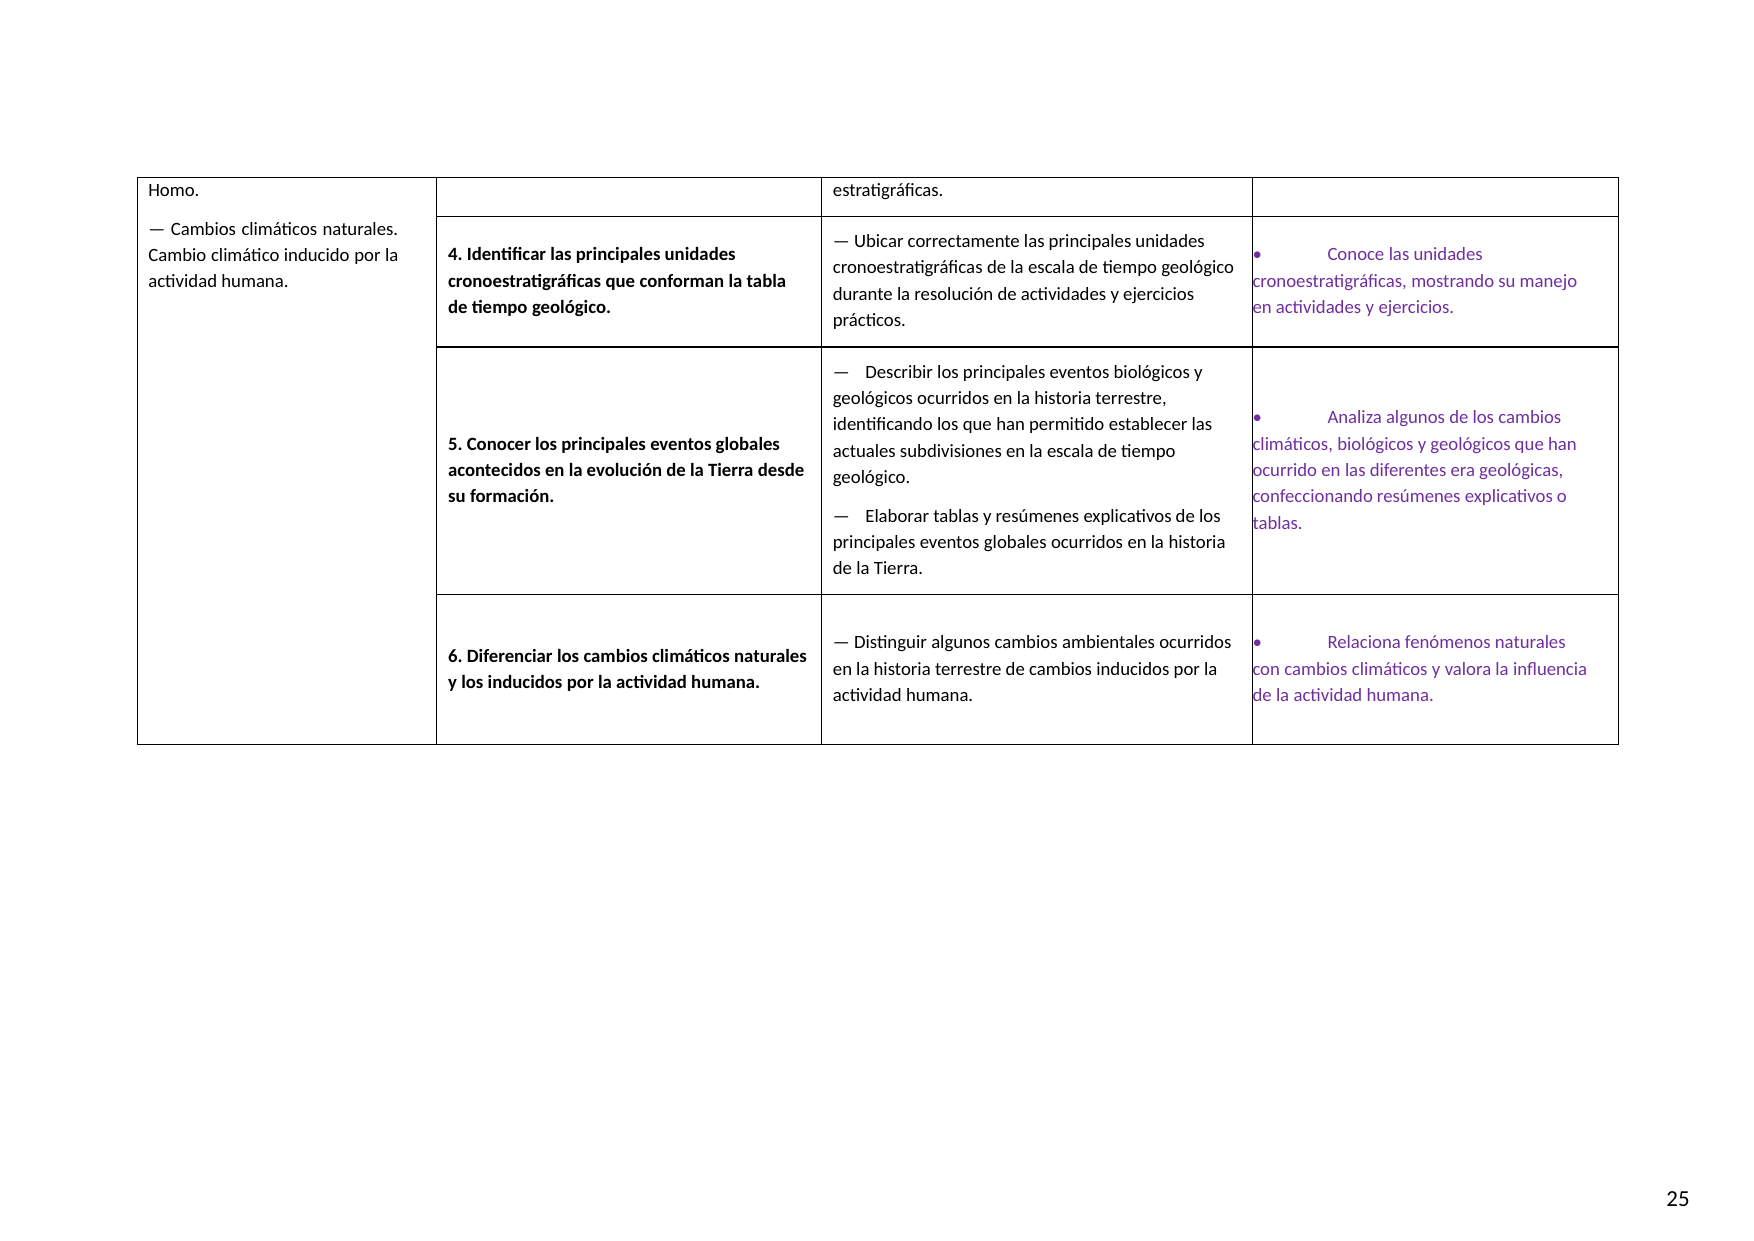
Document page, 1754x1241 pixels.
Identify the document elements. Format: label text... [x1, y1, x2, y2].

table_header estratigráficas. [822, 178, 1252, 216]
table_header [437, 178, 821, 216]
table_cell Conoce las unidades cronoestratigráficas, mostrando su manejo en actividades y ejercicios. [1253, 217, 1618, 346]
table_cell — Ubicar correctamente las principales unidades cronoestratigráficas de la escala de tiempo geológico durante la resolución de actividades y ejercicios prácticos. [822, 217, 1252, 346]
table_cell 6. Diferenciar los cambios climáticos naturales y los inducidos por la actividad humana. [437, 595, 821, 744]
table_cell Relaciona fenómenos naturales con cambios climáticos y valora la influencia de la actividad humana. [1253, 595, 1618, 744]
table_cell — Distinguir algunos cambios ambientales ocurridos en la historia terrestre de cambios inducidos por la actividad humana. [822, 595, 1252, 744]
table_cell Describir los principales eventos biológicos y geológicos ocurridos en la historia terrestre, identificando los que han permitido establecer las actuales subdivisiones en la escala de tiempo geológico. Elaborar tablas y resúmenes explicativos de los principales eventos globales ocurridos en la historia de la Tierra. [822, 348, 1252, 594]
table_header Homo. — Cambios climáticos naturales. Cambio climático inducido por la actividad humana. [138, 178, 436, 744]
table_cell Analiza algunos de los cambios climáticos, biológicos y geológicos que han ocurrido en las diferentes era geológicas, confeccionando resúmenes explicativos o tablas. [1253, 348, 1618, 594]
table_header [1253, 178, 1618, 216]
table_cell 4. Identificar las principales unidades cronoestratigráficas que conforman la tabla de tiempo geológico. [437, 217, 821, 346]
table_cell 5. Conocer los principales eventos globales acontecidos en la evolución de la Tierra desde su formación. [437, 348, 821, 594]
